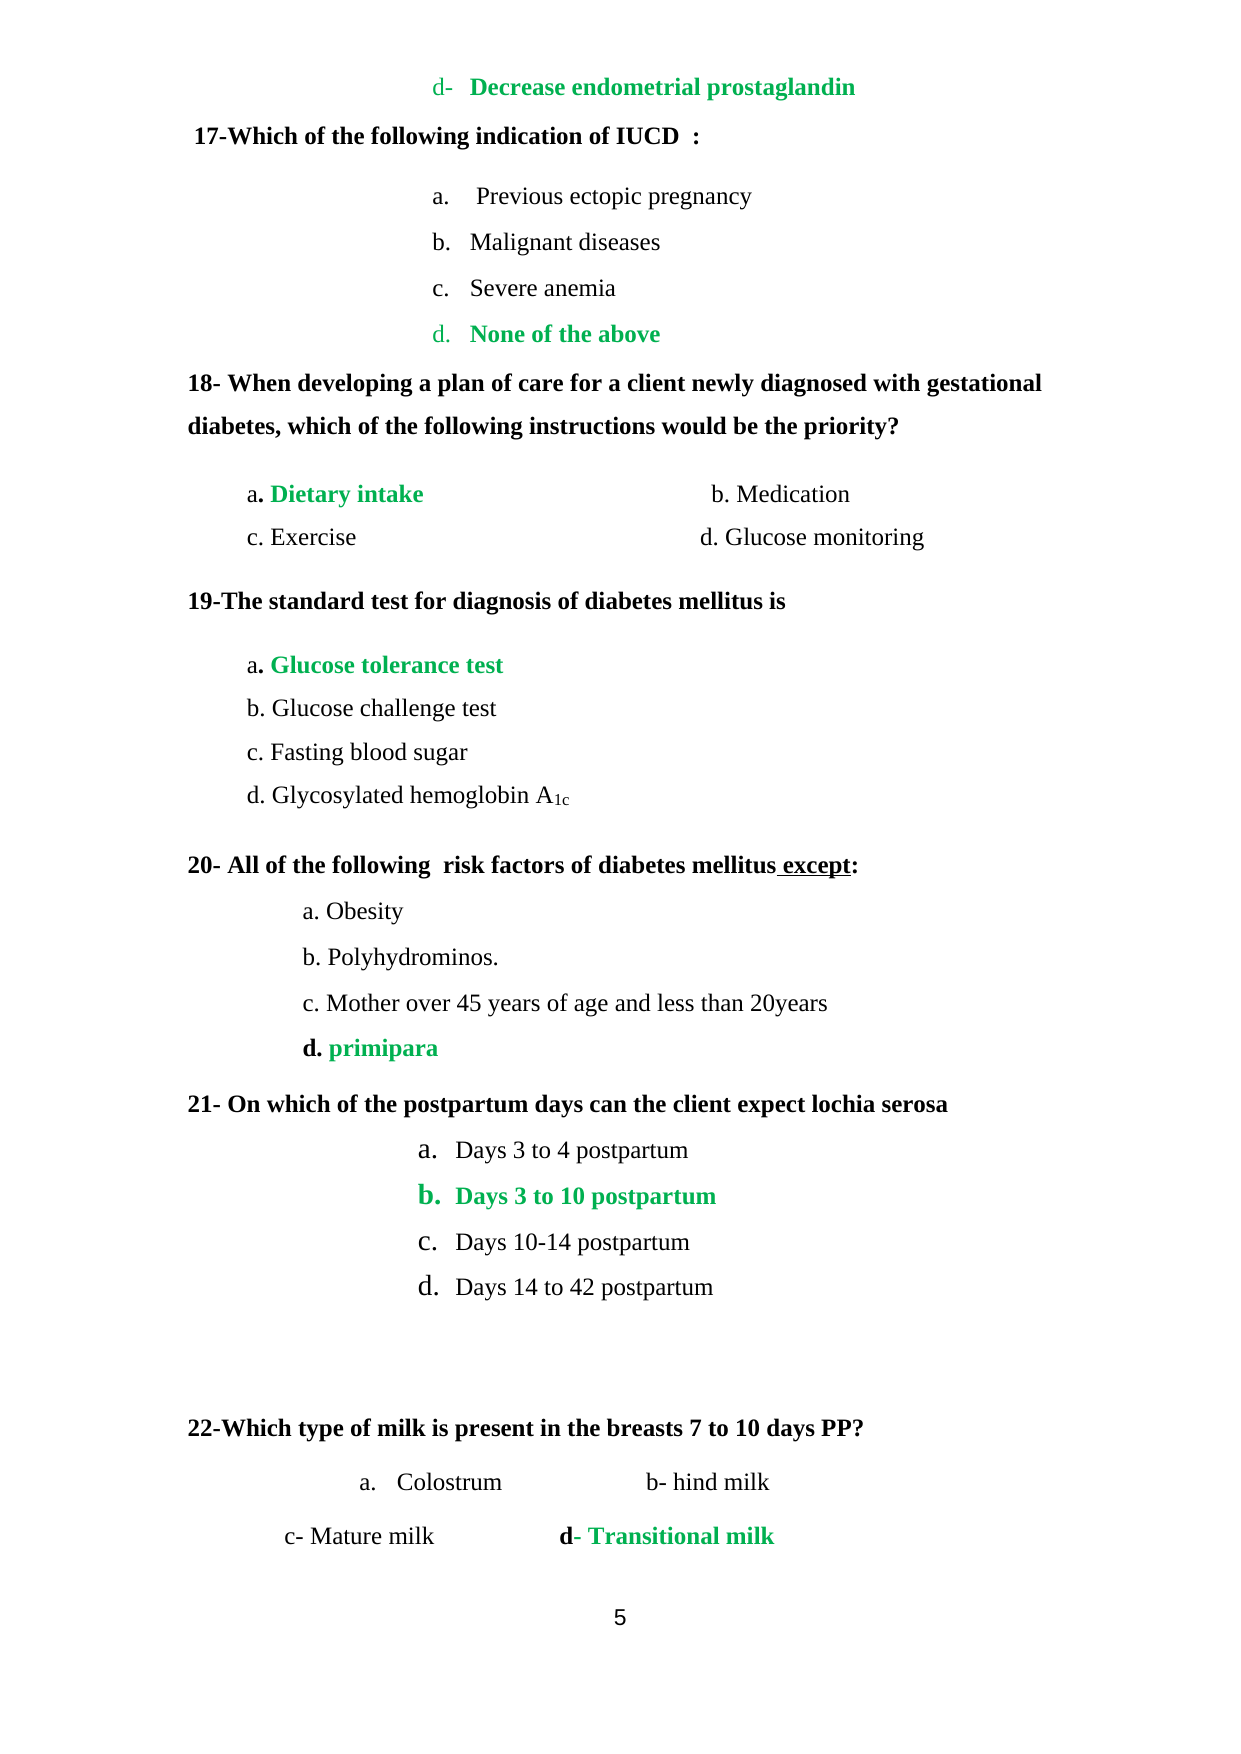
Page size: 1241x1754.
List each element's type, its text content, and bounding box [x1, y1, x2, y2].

text c- Mature milk d- Transitional milk [284, 1521, 1053, 1550]
list Days 3 to 4 postpartum [418, 1138, 1053, 1163]
list Colostrum b- hind milk [359, 1467, 1053, 1496]
list Days 3 to 10 postpartum [418, 1184, 1053, 1209]
list Decrease endometrial prostaglandin [432, 75, 1053, 100]
text d. primipara [246, 1037, 1053, 1062]
text 20- All of the following risk factors of diabetes mellitus except: [187, 850, 1053, 879]
text a. Glucose tolerance test b. Glucose challenge test c. Fasting blood sugar d. Glycosylated hemoglobin A1c [247, 650, 1053, 808]
text 17-Which of the following indication of IUCD : [187, 121, 1053, 149]
text 18- When developing a plan of care for a client newly diagnosed with gestational diabetes, which of the following instructions would be the priority? [187, 368, 1053, 440]
text 19-The standard test for diagnosis of diabetes mellitus is [187, 586, 1053, 615]
list Severe anemia [432, 276, 1053, 301]
list Days 10-14 postpartum [418, 1230, 1053, 1255]
list Previous ectopic pregnancy [432, 185, 1053, 210]
list Malignant diseases [432, 231, 1053, 256]
text a. Dietary intake b. Medication c. Exercise d. Glucose monitoring [247, 479, 1053, 551]
text 21- On which of the postpartum days can the client expect lochia serosa [187, 1089, 1053, 1118]
text a. Obesity [246, 899, 1053, 924]
list Days 14 to 42 postpartum [418, 1276, 1053, 1301]
list None of the above [432, 322, 1053, 347]
text b. Polyhydrominos. [246, 945, 1053, 970]
text 22-Which type of milk is present in the breasts 7 to 10 days PP? [187, 1413, 1053, 1442]
text c. Mother over 45 years of age and less than 20years [246, 991, 1053, 1016]
